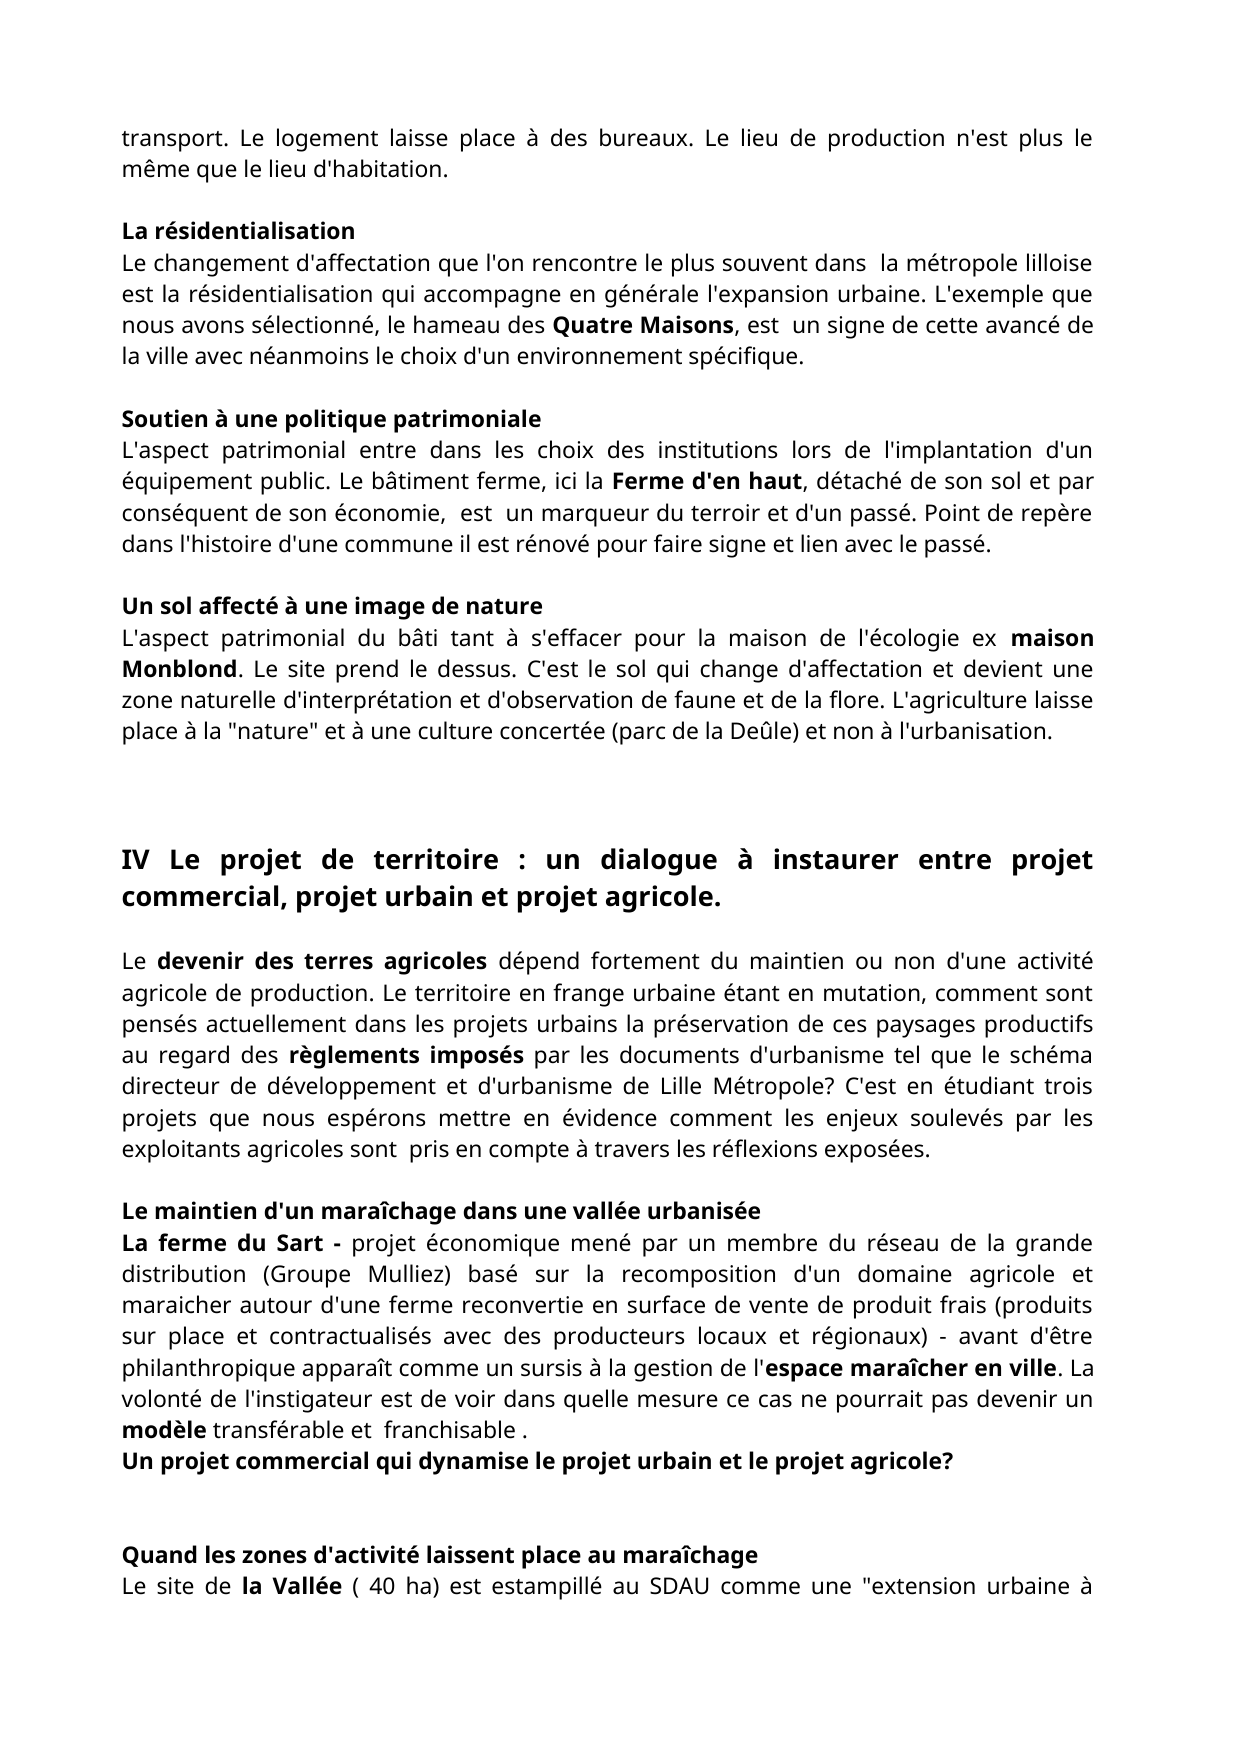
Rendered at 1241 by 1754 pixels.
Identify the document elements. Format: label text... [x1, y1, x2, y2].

text La résidentialisation [121, 215, 1094, 246]
text L'aspect patrimonial entre dans les choix des institutions lors de l'implantation d'un équipement public. Le bâtiment ferme, ici la Ferme d'en haut, détaché de son sol et par conséquent de son économie, est un marqueur du terroir et d'un passé. Point de repère dans l'histoire d'une commune il est rénové pour faire signe et lien avec le passé. [121, 434, 1094, 559]
text Le devenir des terres agricoles dépend fortement du maintien ou non d'une activité agricole de production. Le territoire en frange urbaine étant en mutation, comment sont pensés actuellement dans les projets urbains la préservation de ces paysages productifs au regard des règlements imposés par les documents d'urbanisme tel que le schéma directeur de développement et d'urbanisme de Lille Métropole? C'est en étudiant trois projets que nous espérons mettre en évidence comment les enjeux soulevés par les exploitants agricoles sont pris en compte à travers les réflexions exposées. [121, 945, 1094, 1164]
text La ferme du Sart - projet économique mené par un membre du réseau de la grande distribution (Groupe Mulliez) basé sur la recomposition d'un domaine agricole et maraicher autour d'une ferme reconvertie en surface de vente de produit frais (produits sur place et contractualisés avec des producteurs locaux et régionaux) - avant d'être philanthropique apparaît comme un sursis à la gestion de l'espace maraîcher en ville. La volonté de l'instigateur est de voir dans quelle mesure ce cas ne pourrait pas devenir un modèle transférable et franchisable . [121, 1226, 1094, 1445]
text Le maintien d'un maraîchage dans une vallée urbanisée [121, 1195, 1094, 1226]
text L'aspect patrimonial du bâti tant à s'effacer pour la maison de l'écologie ex maison Monblond. Le site prend le dessus. C'est le sol qui change d'affectation et devient une zone naturelle d'interprétation et d'observation de faune et de la flore. L'agriculture laisse place à la "nature" et à une culture concertée (parc de la Deûle) et non à l'urbanisation. [121, 621, 1094, 746]
text transport. Le logement laisse place à des bureaux. Le lieu de production n'est plus le même que le lieu d'habitation. [121, 121, 1094, 184]
text Un sol affecté à une image de nature [121, 590, 1094, 621]
text Soutien à une politique patrimoniale [121, 403, 1094, 434]
text Le changement d'affectation que l'on rencontre le plus souvent dans la métropole lilloise est la résidentialisation qui accompagne en générale l'expansion urbaine. L'exemple que nous avons sélectionné, le hameau des Quatre Maisons, est un signe de cette avancé de la ville avec néanmoins le choix d'un environnement spécifique. [121, 246, 1094, 371]
text Un projet commercial qui dynamise le projet urbain et le projet agricole? [121, 1445, 1094, 1476]
text IV Le projet de territoire : un dialogue à instaurer entre projet commercial, projet urbain et projet agricole. [121, 840, 1094, 914]
text Quand les zones d'activité laissent place au maraîchage [121, 1539, 1094, 1570]
text Le site de la Vallée ( 40 ha) est estampillé au SDAU comme une "extension urbaine à [121, 1570, 1094, 1601]
